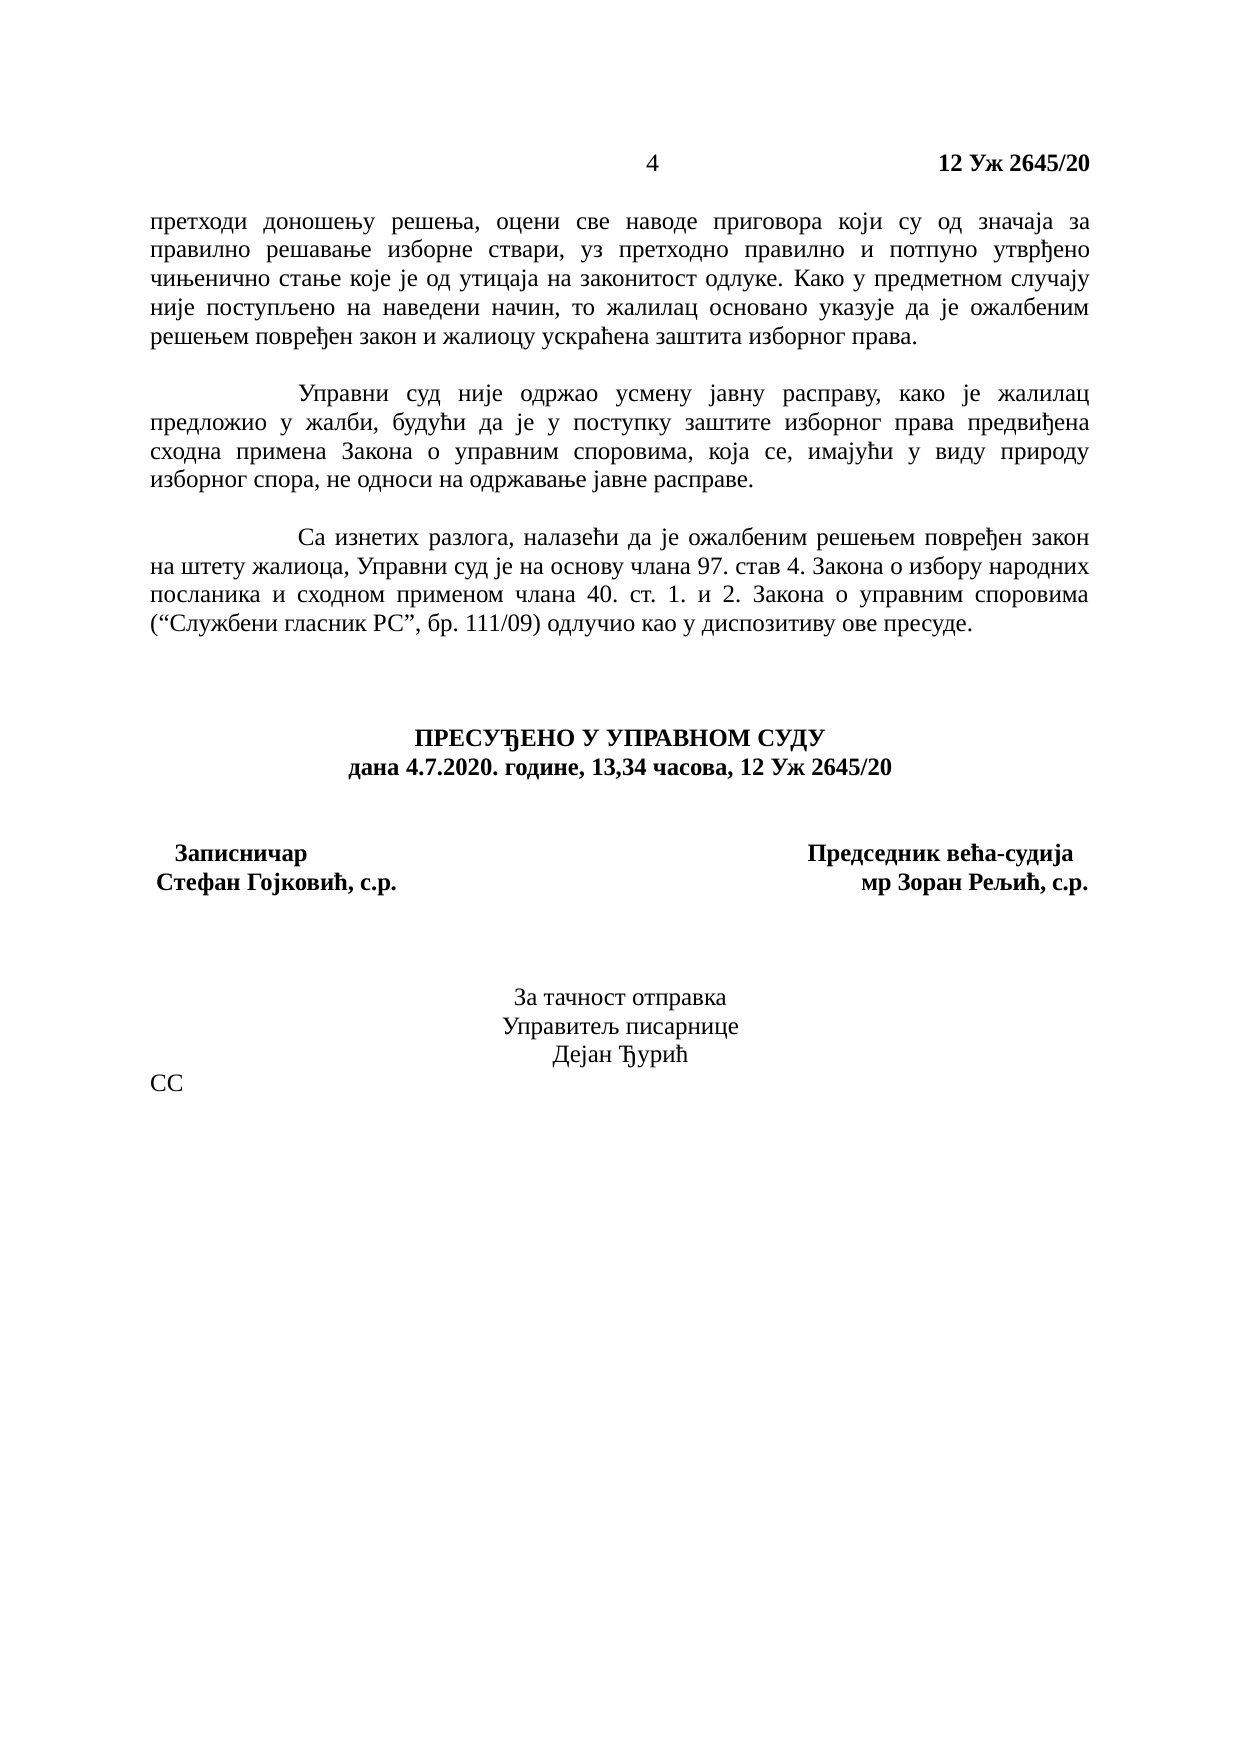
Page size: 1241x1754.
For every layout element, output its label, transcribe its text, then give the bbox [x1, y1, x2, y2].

text Стефан Гојковић, с.р. мр Зоран Рељић, с.р. [150, 867, 1090, 896]
text Дејан Ђурић [150, 1039, 1090, 1068]
text ПРЕСУЂЕНО У УПРАВНОМ СУДУ [150, 723, 1090, 752]
text Управитељ писарнице [150, 1011, 1090, 1039]
text СС [150, 1068, 1090, 1097]
text дана 4.7.2020. године, 13,34 часова, 12 Уж 2645/20 [150, 752, 1090, 781]
text Управни суд није одржао усмену јавну расправу, како је жалилац предложио у жалби, будући да је у поступку заштите изборног права предвиђена сходна примена Закона о управним споровима, која се, имајући у виду природу изборног спора, не односи на одржавање јавне расправе. [150, 378, 1090, 493]
text Са изнетих разлога, налазећи да је ожалбеним решењем повређен закон на штету жалиоца, Управни суд је на основу члана 97. став 4. Закона о избору народних посланика и сходном применом члана 40. ст. 1. и 2. Закона о управним споровима (“Службени гласник РС”, бр. 111/09) одлучио као у диспозитиву ове пресуде. [150, 522, 1090, 637]
text Записничар Председник већа-судија [150, 838, 1090, 867]
text претходи доношењу решења, оцени све наводе приговора који су од значаја за правилно решавање изборне ствари, уз претходно правилно и потпуно утврђено чињенично стање које је од утицаја на законитост одлуке. Како у предметном случају није поступљено на наведени начин, то жалилац основано указује да је ожалбеним решењем повређен закон и жалиоцу ускраћена заштита изборног права. [150, 206, 1090, 349]
text За тачност отправка [150, 982, 1090, 1011]
